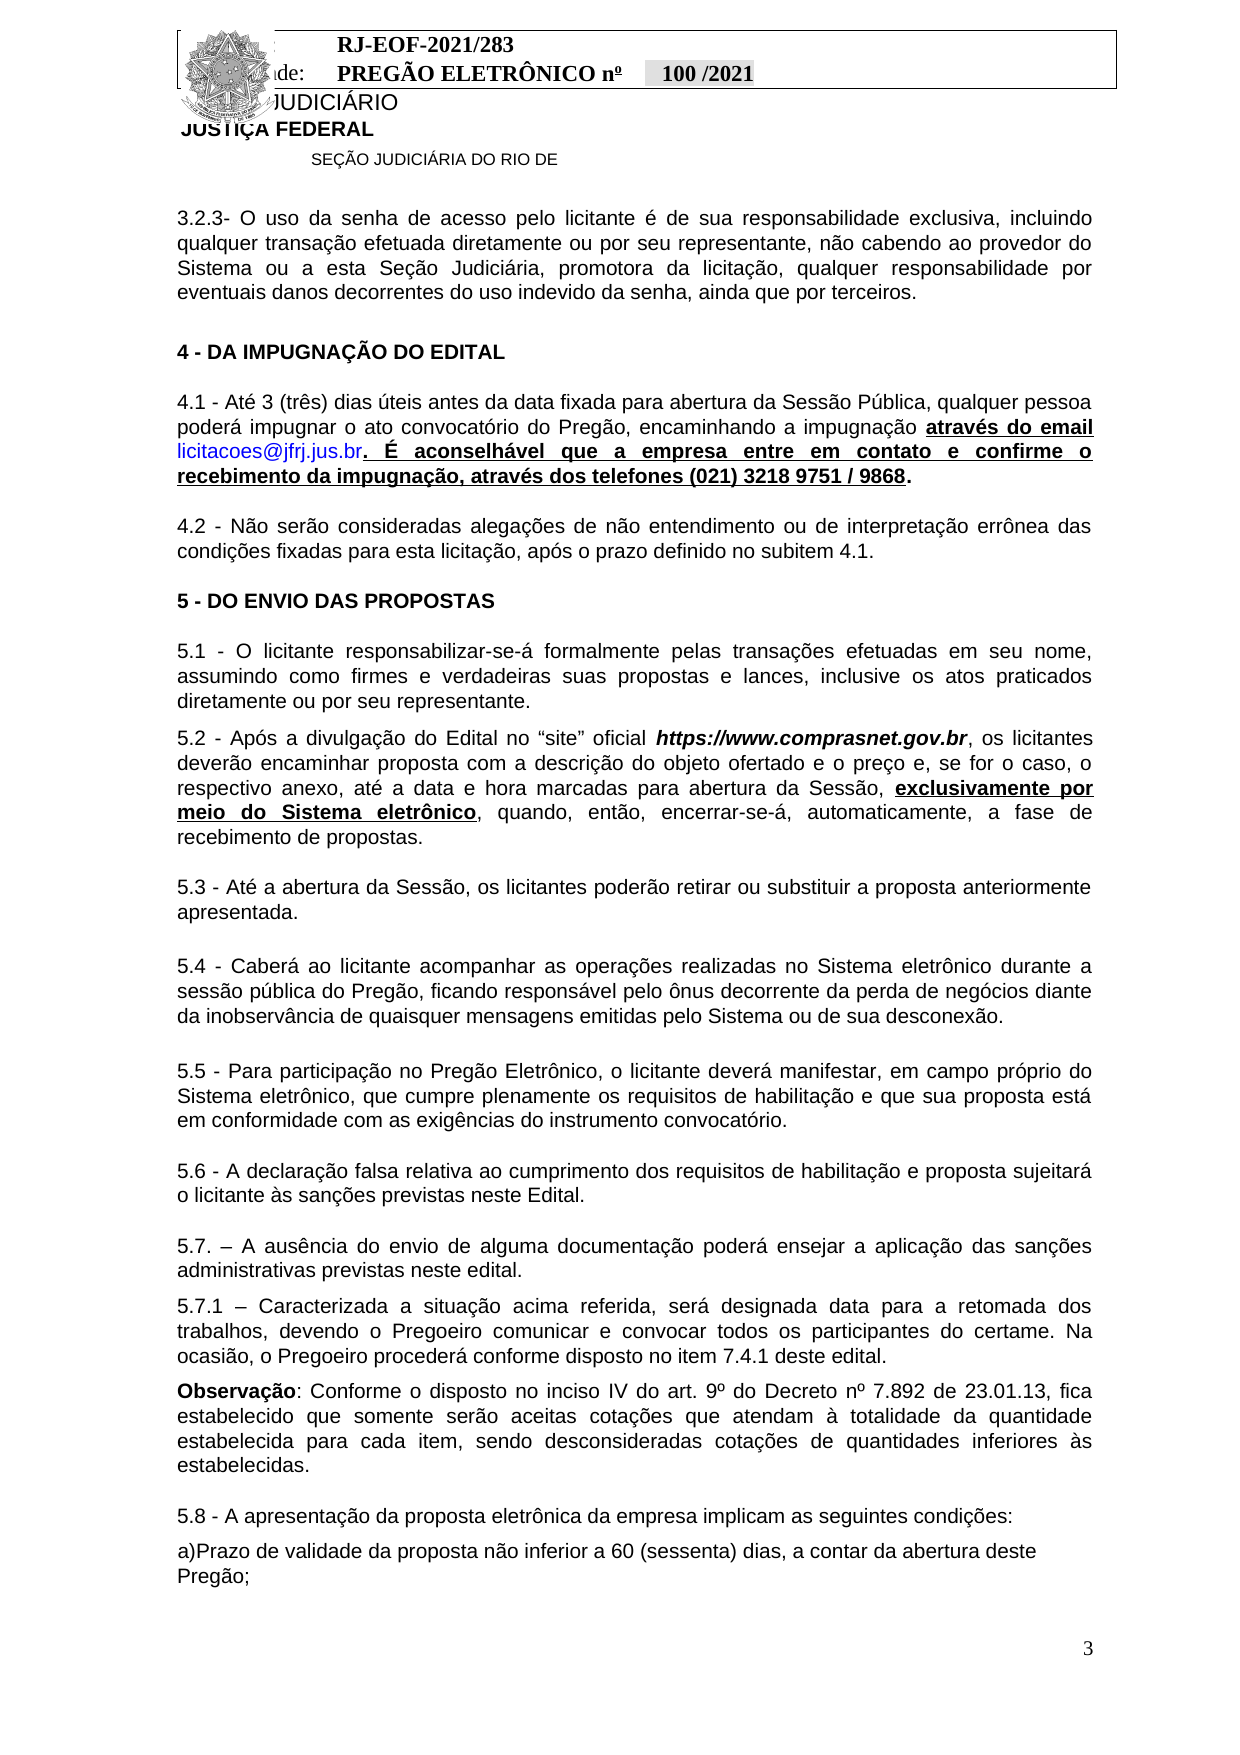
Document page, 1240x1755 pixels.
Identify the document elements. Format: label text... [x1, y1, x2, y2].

text 5.5 - Para participação no Pregão Eletrônico, o licitante deverá manifestar, em campo próprio do Sistema eletrônico, que cumpre plenamente os requisitos de habilitação e que sua proposta está em conformidade com as exigências do instrumento convocatório. [177, 1059, 1093, 1132]
text 4.2 - Não serão consideradas alegações de não entendimento ou de interpretação errônea das condições fixadas para esta licitação, após o prazo definido no subitem 4.1. [177, 514, 1093, 563]
text 5.8 - A apresentação da proposta eletrônica da empresa implicam as seguintes condições: [177, 1503, 1093, 1527]
text 5.2 - Após a divulgação do Edital no “site” oficial https://www.comprasnet.gov.br, os licitantes deverão encaminhar proposta com a descrição do objeto ofertado e o preço e, se for o caso, o respectivo anexo, até a data e hora marcadas para abertura da Sessão, exclusivamente por meio do Sistema eletrônico, quando, então, encerrar-se-á, automaticamente, a fase de recebimento de propostas. [177, 726, 1093, 848]
text 5.6 - A declaração falsa relativa ao cumprimento dos requisitos de habilitação e proposta sujeitará o licitante às sanções previstas neste Edital. [177, 1158, 1093, 1207]
text 5.4 - Caberá ao licitante acompanhar as operações realizadas no Sistema eletrônico durante a sessão pública do Pregão, ficando responsável pelo ônus decorrente da perda de negócios diante da inobservância de quaisquer mensagens emitidas pelo Sistema ou de sua desconexão. [177, 954, 1093, 1027]
text 4.1 - Até 3 (três) dias úteis antes da data fixada para abertura da Sessão Pública, qualquer pessoa poderá impugnar o ato convocatório do Pregão, encaminhando a impugnação através do email licitacoes@jfrj.jus.br. É aconselhável que a empresa entre em contato e confirme o recebimento da impugnação, através dos telefones (021) 3218 9751 / 9868. [177, 390, 1093, 488]
text 3.2.3- O uso da senha de acesso pelo licitante é de sua responsabilidade exclusiva, incluindo qualquer transação efetuada diretamente ou por seu representante, não cabendo ao provedor do Sistema ou a esta Seção Judiciária, promotora da licitação, qualquer responsabilidade por eventuais danos decorrentes do uso indevido da senha, ainda que por terceiros. [177, 206, 1093, 304]
list Prazo de validade da proposta não inferior a 60 (sessenta) dias, a contar da abertura deste [150, 1539, 1093, 1563]
text Pregão; [177, 1564, 1093, 1588]
text Observação: Conforme o disposto no inciso IV do art. 9º do Decreto nº 7.892 de 23.01.13, fica estabelecido que somente serão aceitas cotações que atendam à totalidade da quantidade estabelecida para cada item, sendo desconsideradas cotações de quantidades inferiores às estabelecidas. [177, 1379, 1093, 1477]
subtitle 4 - DA IMPUGNAÇÃO DO EDITAL [177, 339, 1093, 363]
text 5.7. – A ausência do envio de alguma documentação poderá ensejar a aplicação das sanções administrativas previstas neste edital. [177, 1233, 1093, 1282]
text 5.3 - Até a abertura da Sessão, os licitantes poderão retirar ou substituir a proposta anteriormente apresentada. [177, 875, 1093, 923]
text 5.7.1 – Caracterizada a situação acima referida, será designada data para a retomada dos trabalhos, devendo o Pregoeiro comunicar e convocar todos os participantes do certame. Na ocasião, o Pregoeiro procederá conforme disposto no item 7.4.1 deste edital. [177, 1294, 1093, 1367]
text 5.1 - O licitante responsabilizar-se-á formalmente pelas transações efetuadas em seu nome, assumindo como firmes e verdadeiras suas propostas e lances, inclusive os atos praticados diretamente ou por seu representante. [177, 639, 1093, 712]
subtitle 5 - DO ENVIO DAS PROPOSTAS [177, 589, 1093, 613]
